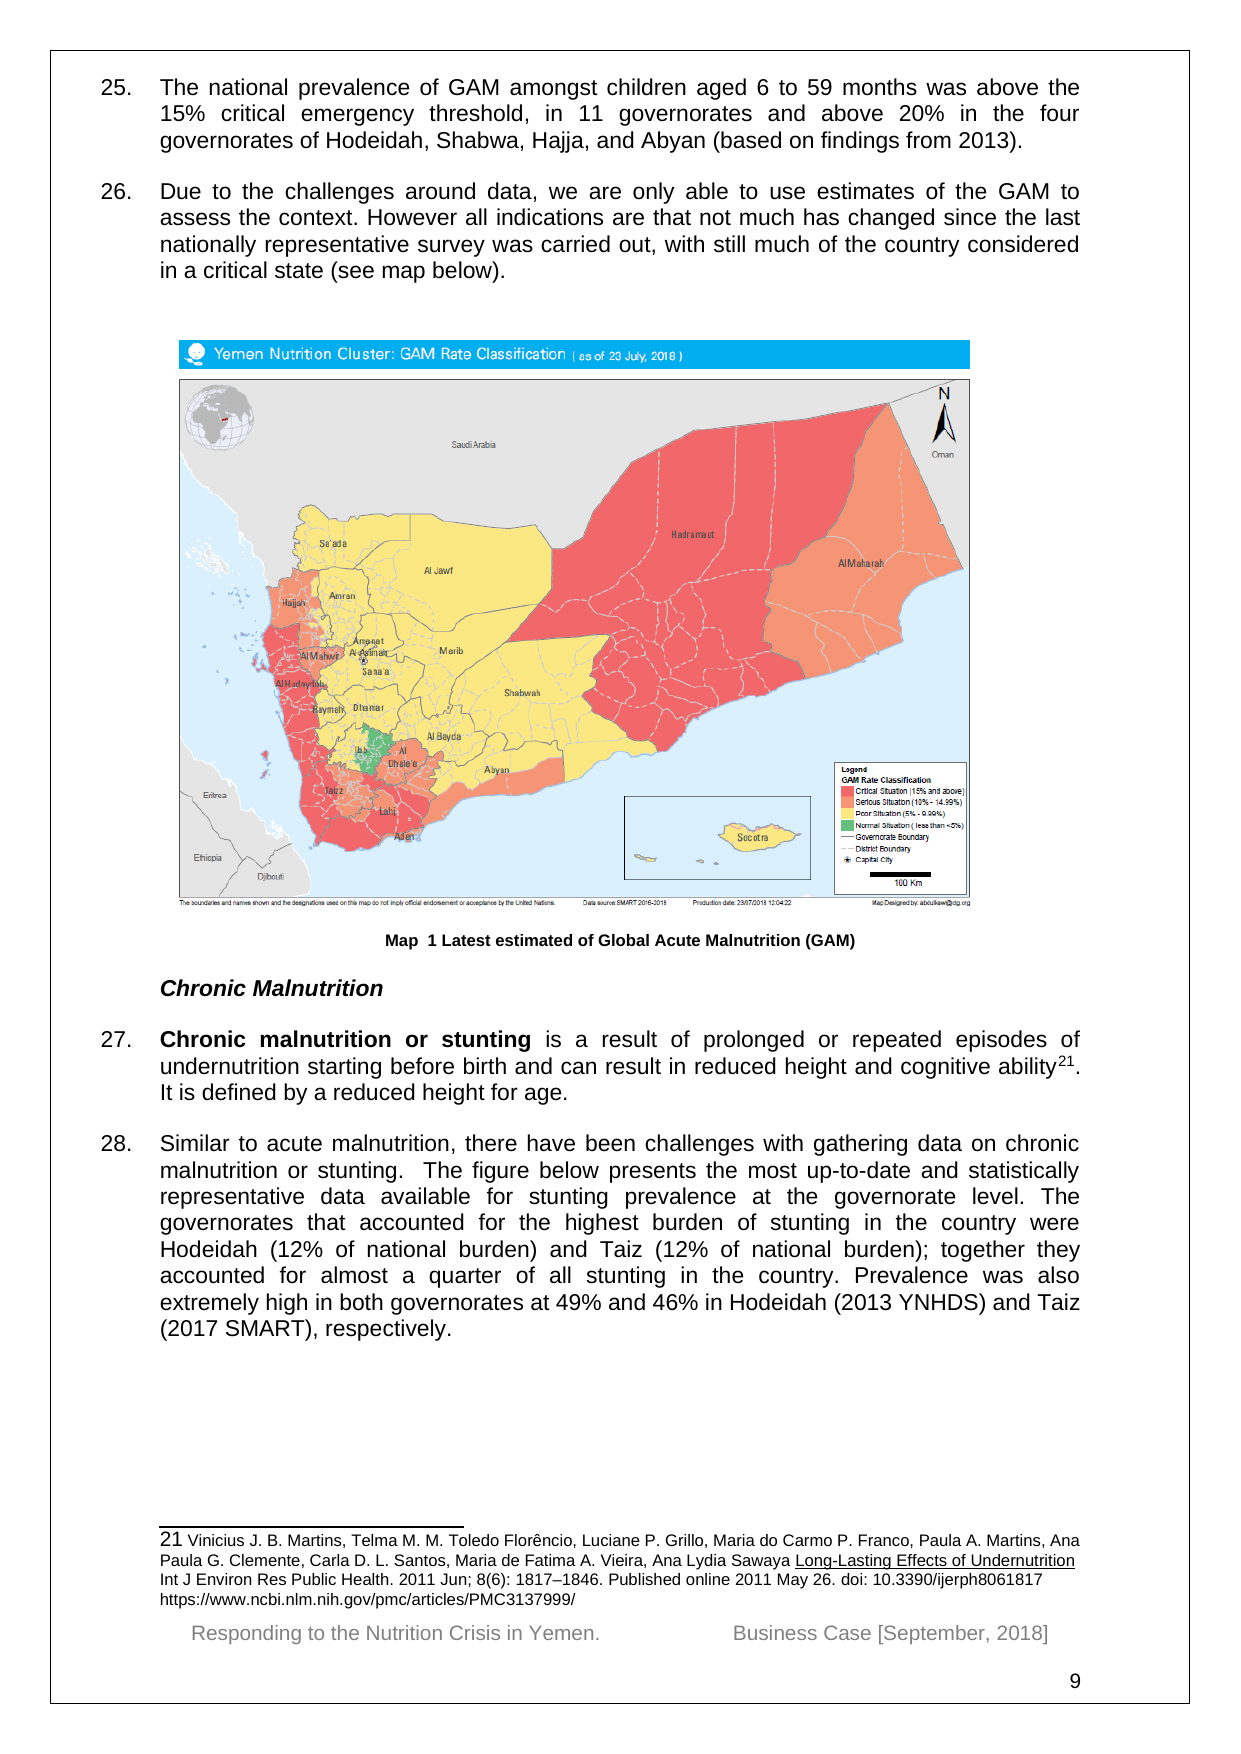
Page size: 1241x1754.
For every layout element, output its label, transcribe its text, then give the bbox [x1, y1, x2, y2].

list Chronic malnutrition or stunting is a result of prolonged or repeated episodes of undernutrition starting before birth and can result in reduced height and cognitive ability. It is defined by a reduced height for age. [100, 1026, 1081, 1105]
list Vinicius J. B. Martins, Telma M. M. Toledo Florêncio, Luciane P. Grillo, Maria do Carmo P. Franco, Paula A. Martins, Ana Paula G. Clemente, Carla D. L. Santos, Maria de Fatima A. Vieira, Ana Lydia Sawaya Long-Lasting Effects of Undernutrition Int J Environ Res Public Health. 2011 Jun; 8(6): 1817–1846. Published online 2011 May 26. doi: 10.3390/ijerph8061817 https://www.ncbi.nlm.nih.gov/pmc/articles/PMC3137999/ [159, 1527, 1081, 1608]
list The national prevalence of GAM amongst children aged 6 to 59 months was above the 15% critical emergency threshold, in 11 governorates and above 20% in the four governorates of Hodeidah, Shabwa, Hajja, and Abyan (based on findings from 2013). [100, 74, 1081, 153]
list Similar to acute malnutrition, there have been challenges with gathering data on chronic malnutrition or stunting. The figure below presents the most up-to-date and statistically representative data available for stunting prevalence at the governorate level. The governorates that accounted for the highest burden of stunting in the country were Hodeidah (12% of national burden) and Taiz (12% of national burden); together they accounted for almost a quarter of all stunting in the country. Prevalence was also extremely high in both governorates at 49% and 46% in Hodeidah (2013 YNHDS) and Taiz (2017 SMART), respectively. [100, 1130, 1081, 1341]
list Due to the challenges around data, we are only able to use estimates of the GAM to assess the context. However all indications are that not much has changed since the last nationally representative survey was carried out, with still much of the country considered in a critical state (see map below). [100, 178, 1081, 283]
text Map 1 Latest estimated of Global Acute Malnutrition (GAM) [159, 931, 1081, 950]
text Chronic Malnutrition [159, 975, 1081, 1001]
